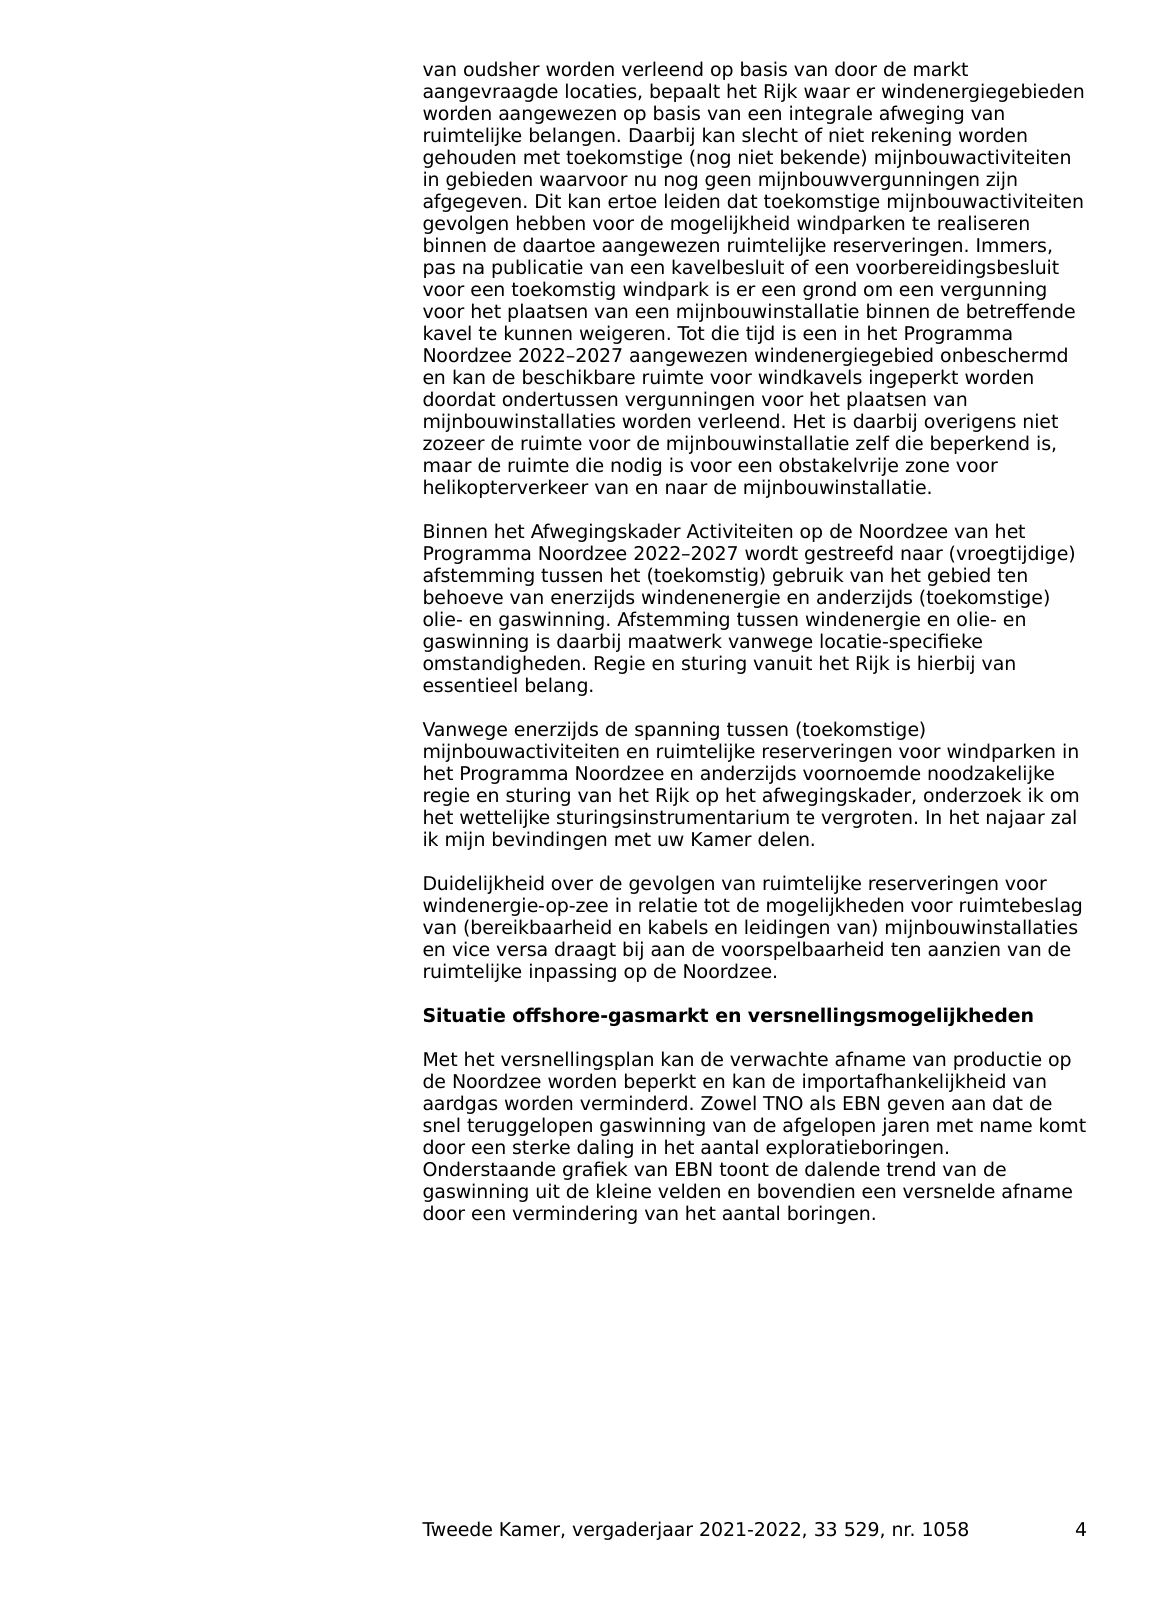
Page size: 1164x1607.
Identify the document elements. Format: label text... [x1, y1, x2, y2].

text van oudsher worden verleend op basis van door de markt aangevraagde locaties, bepaalt het Rijk waar er windenergiegebieden worden aangewezen op basis van een integrale afweging van ruimtelijke belangen. Daarbij kan slecht of niet rekening worden gehouden met toekomstige (nog niet bekende) mijnbouwactiviteiten in gebieden waarvoor nu nog geen mijnbouwvergunningen zijn afgegeven. Dit kan ertoe leiden dat toekomstige mijnbouwactiviteiten gevolgen hebben voor de mogelijkheid windparken te realiseren binnen de daartoe aangewezen ruimtelijke reserveringen. Immers, pas na publicatie van een kavelbesluit of een voorbereidingsbesluit voor een toekomstig windpark is er een grond om een vergunning voor het plaatsen van een mijnbouwinstallatie binnen de betreffende kavel te kunnen weigeren. Tot die tijd is een in het Programma Noordzee 2022–2027 aangewezen windenergiegebied onbeschermd en kan de beschikbare ruimte voor windkavels ingeperkt worden doordat ondertussen vergunningen voor het plaatsen van mijnbouwinstallaties worden verleend. Het is daarbij overigens niet zozeer de ruimte voor de mijnbouwinstallatie zelf die beperkend is, maar de ruimte die nodig is voor een obstakelvrije zone voor helikopterverkeer van en naar de mijnbouwinstallatie. [422, 59, 1087, 499]
text Binnen het Afwegingskader Activiteiten op de Noordzee van het Programma Noordzee 2022–2027 wordt gestreefd naar (vroegtijdige) afstemming tussen het (toekomstig) gebruik van het gebied ten behoeve van enerzijds windenenergie en anderzijds (toekomstige) olie- en gaswinning. Afstemming tussen windenergie en olie- en gaswinning is daarbij maatwerk vanwege locatie-specifieke omstandigheden. Regie en sturing vanuit het Rijk is hierbij van essentieel belang. [422, 521, 1087, 697]
text Met het versnellingsplan kan de verwachte afname van productie op de Noordzee worden beperkt en kan de importafhankelijkheid van aardgas worden verminderd. Zowel TNO als EBN geven aan dat de snel teruggelopen gaswinning van de afgelopen jaren met name komt door een sterke daling in het aantal exploratieboringen. Onderstaande grafiek van EBN toont de dalende trend van de gaswinning uit de kleine velden en bovendien een versnelde afname door een vermindering van het aantal boringen. [422, 1049, 1087, 1225]
text Vanwege enerzijds de spanning tussen (toekomstige) mijnbouwactiviteiten en ruimtelijke reserveringen voor windparken in het Programma Noordzee en anderzijds voornoemde noodzakelijke regie en sturing van het Rijk op het afwegingskader, onderzoek ik om het wettelijke sturingsinstrumentarium te vergroten. In het najaar zal ik mijn bevindingen met uw Kamer delen. [422, 719, 1087, 851]
text Duidelijkheid over de gevolgen van ruimtelijke reserveringen voor windenergie-op-zee in relatie tot de mogelijkheden voor ruimtebeslag van (bereikbaarheid en kabels en leidingen van) mijnbouwinstallaties en vice versa draagt bij aan de voorspelbaarheid ten aanzien van de ruimtelijke inpassing op de Noordzee. [422, 873, 1087, 983]
subtitle Situatie offshore-gasmarkt en versnellingsmogelijkheden [422, 1005, 1087, 1027]
